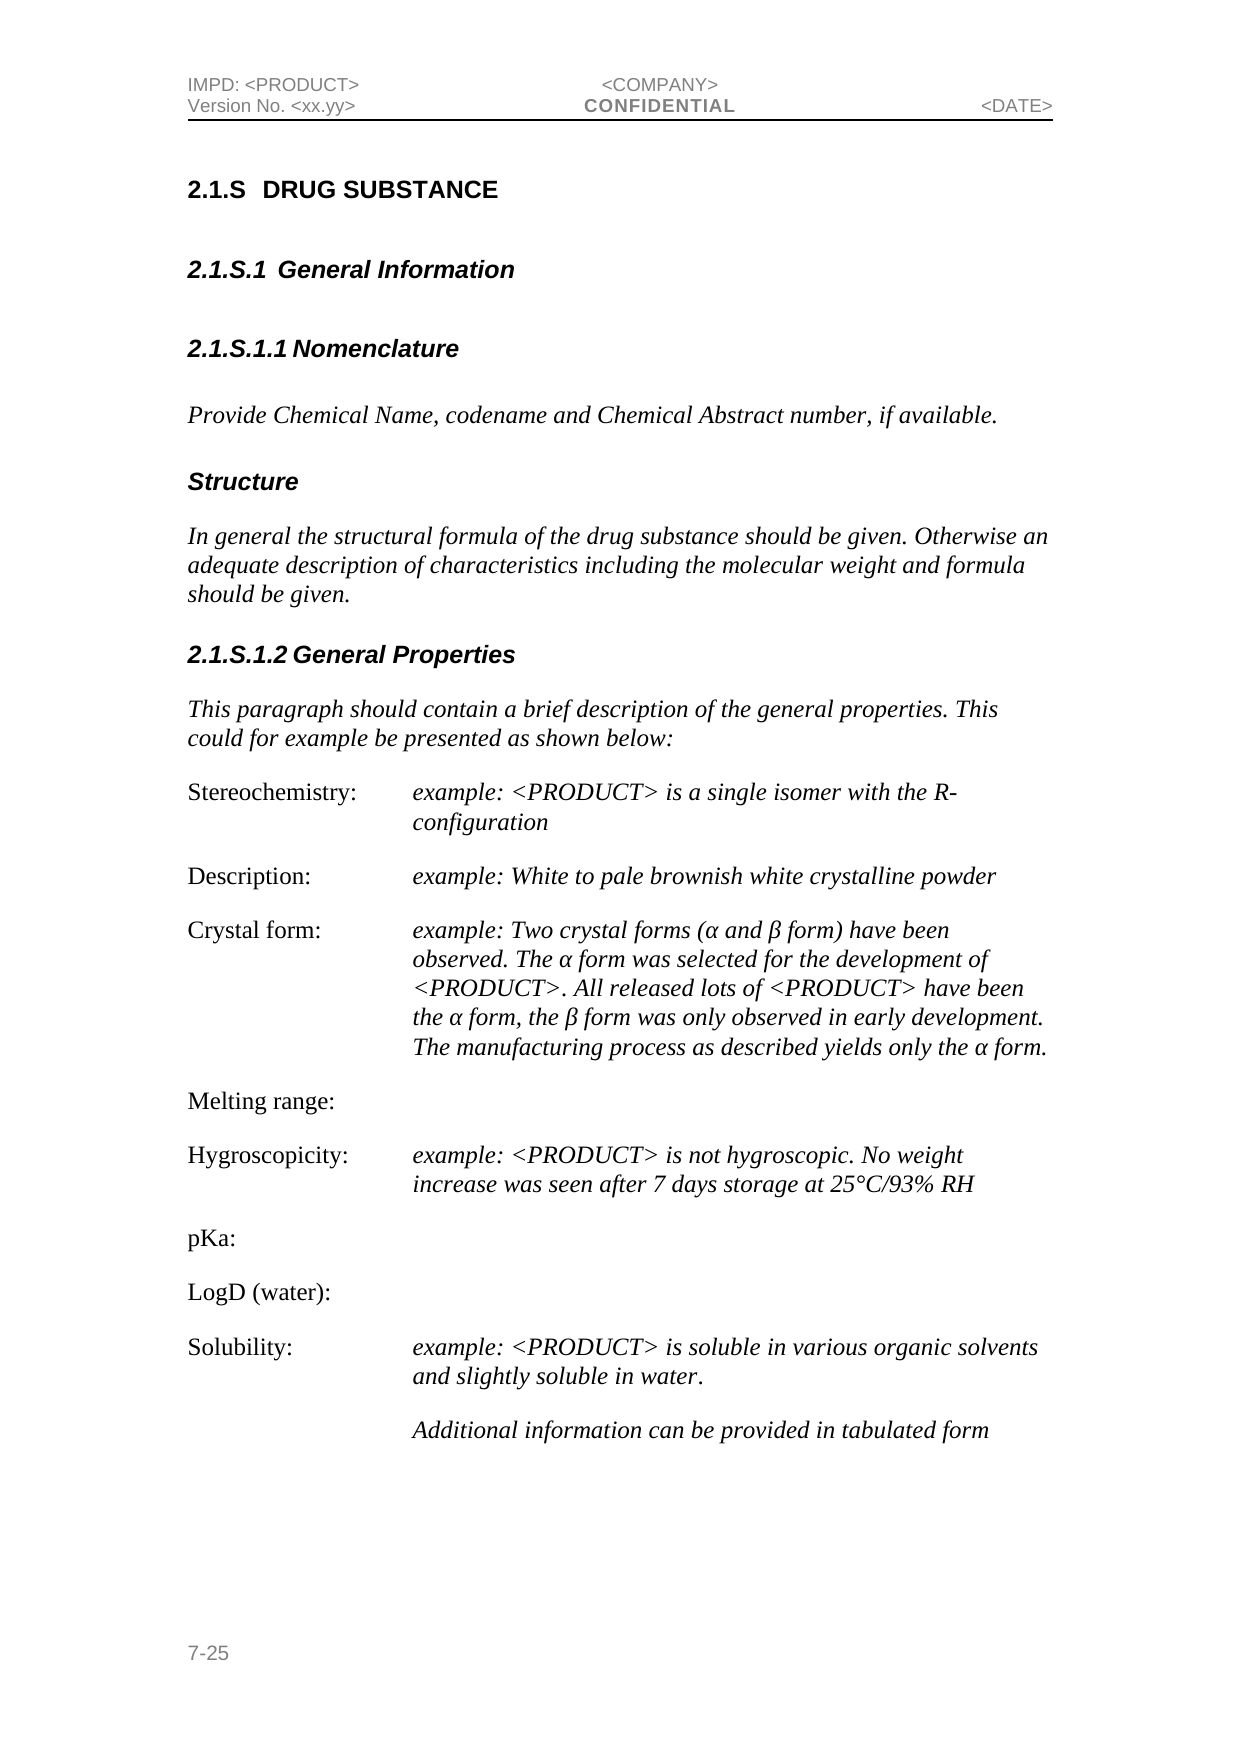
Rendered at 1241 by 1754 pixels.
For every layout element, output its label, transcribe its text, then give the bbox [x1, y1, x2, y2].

text LogD (water): [187, 1277, 1053, 1306]
text Hygroscopicity: example: <PRODUCT> is not hygroscopic. No weight increase was seen after 7 days storage at 25°C/93% RH [187, 1139, 1053, 1198]
text Solubility: example: <PRODUCT> is soluble in various organic solvents and slightly soluble in water. [187, 1331, 1053, 1389]
text Description: example: White to pale brownish white crystalline powder [187, 860, 1053, 889]
text Provide Chemical Name, codename and Chemical Abstract number, if available. [187, 400, 1053, 429]
subtitle Structure [187, 467, 1053, 496]
text In general the structural formula of the drug substance should be given. Otherwise an adequate description of characteristics including the molecular weight and formula should be given. [187, 521, 1053, 608]
subtitle DRUG SUBSTANCE [187, 175, 1053, 204]
text Stereochemistry: example: <PRODUCT> is a single isomer with the R-configuration [187, 777, 1053, 835]
subtitle General Properties [187, 639, 1053, 669]
subtitle This paragraph should contain a brief description of the general properties. This could for example be presented as shown below: [187, 694, 1053, 752]
subtitle General Information [187, 254, 1053, 283]
text Melting range: [187, 1085, 1053, 1114]
text Crystal form: example: Two crystal forms (α and β form) have been observed. The α form was selected for the development of <PRODUCT>. All released lots of <PRODUCT> have been the α form, the β form was only observed in early development. The manufacturing process as described yields only the α form. [187, 914, 1053, 1060]
text Additional information can be provided in tabulated form [412, 1414, 1053, 1444]
subtitle Nomenclature [187, 333, 1053, 362]
text pKa: [187, 1223, 1053, 1252]
